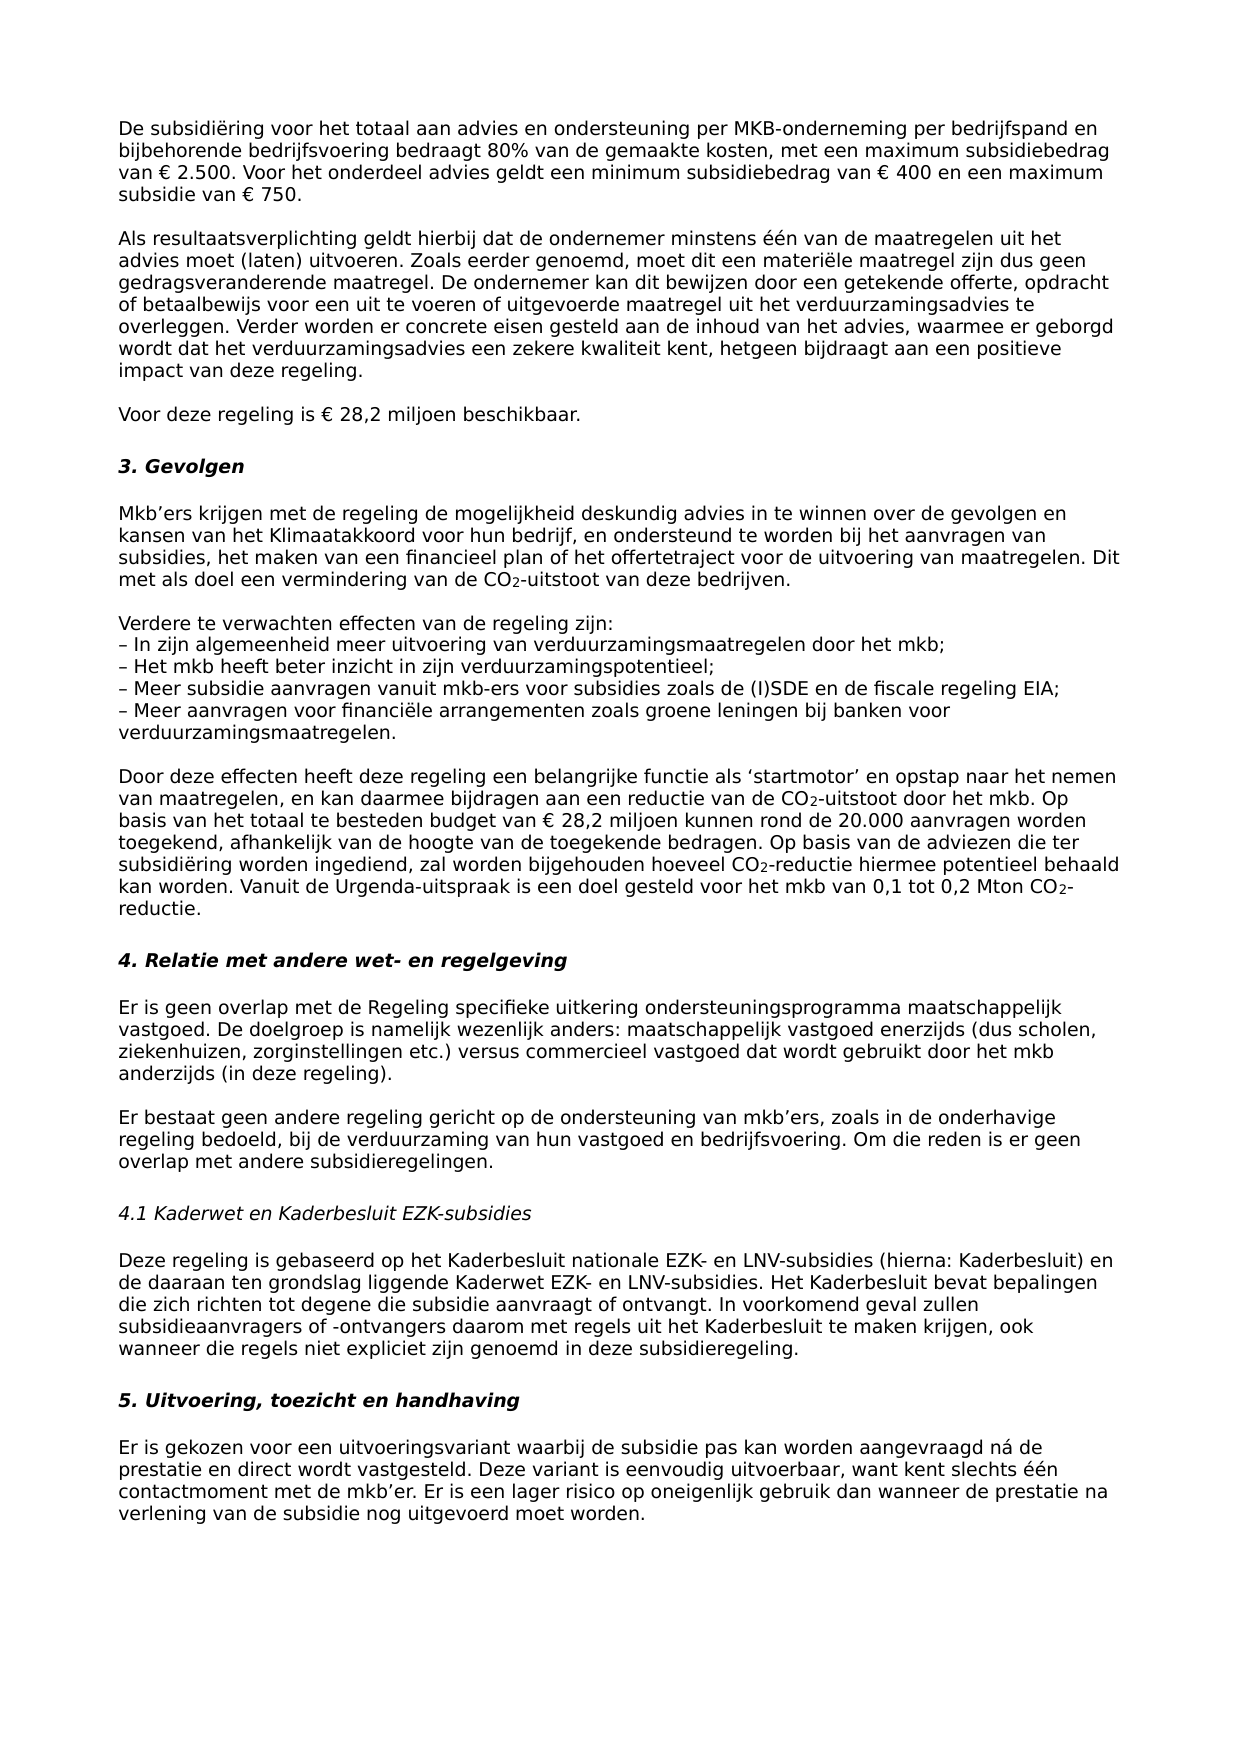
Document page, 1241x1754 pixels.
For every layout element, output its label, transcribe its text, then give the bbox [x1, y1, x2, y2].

text Er is geen overlap met de Regeling specifieke uitkering ondersteuningsprogramma maatschappelijk vastgoed. De doelgroep is namelijk wezenlijk anders: maatschappelijk vastgoed enerzijds (dus scholen, ziekenhuizen, zorginstellingen etc.) versus commercieel vastgoed dat wordt gebruikt door het mkb anderzijds (in deze regeling). [118, 997, 1122, 1085]
subtitle 3. Gevolgen [118, 456, 1122, 478]
text Mkb’ers krijgen met de regeling de mogelijkheid deskundig advies in te winnen over de gevolgen en kansen van het Klimaatakkoord voor hun bedrijf, en ondersteund te worden bij het aanvragen van subsidies, het maken van een financieel plan of het offertetraject voor de uitvoering van maatregelen. Dit met als doel een vermindering van de CO2-uitstoot van deze bedrijven. [118, 503, 1122, 591]
subtitle 5. Uitvoering, toezicht en handhaving [118, 1389, 1122, 1412]
subtitle 4. Relatie met andere wet- en regelgeving [118, 950, 1122, 972]
text De subsidiëring voor het totaal aan advies en ondersteuning per MKB-onderneming per bedrijfspand en bijbehorende bedrijfsvoering bedraagt 80% van de gemaakte kosten, met een maximum subsidiebedrag van € 2.500. Voor het onderdeel advies geldt een minimum subsidiebedrag van € 400 en een maximum subsidie van € 750. [118, 118, 1122, 206]
text Verdere te verwachten effecten van de regeling zijn: [118, 612, 1122, 634]
subtitle 4.1 Kaderwet en Kaderbesluit EZK-subsidies [118, 1203, 1122, 1225]
text Voor deze regeling is € 28,2 miljoen beschikbaar. [118, 404, 1122, 426]
text Deze regeling is gebaseerd op het Kaderbesluit nationale EZK- en LNV-subsidies (hierna: Kaderbesluit) en de daaraan ten grondslag liggende Kaderwet EZK- en LNV-subsidies. Het Kaderbesluit bevat bepalingen die zich richten tot degene die subsidie aanvraagt of ontvangt. In voorkomend geval zullen subsidieaanvragers of -ontvangers daarom met regels uit het Kaderbesluit te maken krijgen, ook wanneer die regels niet expliciet zijn genoemd in deze subsidieregeling. [118, 1250, 1122, 1359]
text – Meer aanvragen voor financiële arrangementen zoals groene leningen bij banken voor verduurzamingsmaatregelen. [118, 700, 1122, 744]
text – Het mkb heeft beter inzicht in zijn verduurzamingspotentieel; [118, 656, 1122, 678]
text Er bestaat geen andere regeling gericht op de ondersteuning van mkb’ers, zoals in de onderhavige regeling bedoeld, bij de verduurzaming van hun vastgoed en bedrijfsvoering. Om die reden is er geen overlap met andere subsidieregelingen. [118, 1107, 1122, 1173]
text – Meer subsidie aanvragen vanuit mkb-ers voor subsidies zoals de (I)SDE en de fiscale regeling EIA; [118, 678, 1122, 700]
text Er is gekozen voor een uitvoeringsvariant waarbij de subsidie pas kan worden aangevraagd ná de prestatie en direct wordt vastgesteld. Deze variant is eenvoudig uitvoerbaar, want kent slechts één contactmoment met de mkb’er. Er is een lager risico op oneigenlijk gebruik dan wanneer de prestatie na verlening van de subsidie nog uitgevoerd moet worden. [118, 1437, 1122, 1524]
text – In zijn algemeenheid meer uitvoering van verduurzamingsmaatregelen door het mkb; [118, 634, 1122, 656]
text Door deze effecten heeft deze regeling een belangrijke functie als ‘startmotor’ en opstap naar het nemen van maatregelen, en kan daarmee bijdragen aan een reductie van de CO2-uitstoot door het mkb. Op basis van het totaal te besteden budget van € 28,2 miljoen kunnen rond de 20.000 aanvragen worden toegekend, afhankelijk van de hoogte van de toegekende bedragen. Op basis van de adviezen die ter subsidiëring worden ingediend, zal worden bijgehouden hoeveel CO2-reductie hiermee potentieel behaald kan worden. Vanuit de Urgenda-uitspraak is een doel gesteld voor het mkb van 0,1 tot 0,2 Mton CO2-reductie. [118, 766, 1122, 920]
text Als resultaatsverplichting geldt hierbij dat de ondernemer minstens één van de maatregelen uit het advies moet (laten) uitvoeren. Zoals eerder genoemd, moet dit een materiële maatregel zijn dus geen gedragsveranderende maatregel. De ondernemer kan dit bewijzen door een getekende offerte, opdracht of betaalbewijs voor een uit te voeren of uitgevoerde maatregel uit het verduurzamingsadvies te overleggen. Verder worden er concrete eisen gesteld aan de inhoud van het advies, waarmee er geborgd wordt dat het verduurzamingsadvies een zekere kwaliteit kent, hetgeen bijdraagt aan een positieve impact van deze regeling. [118, 228, 1122, 382]
